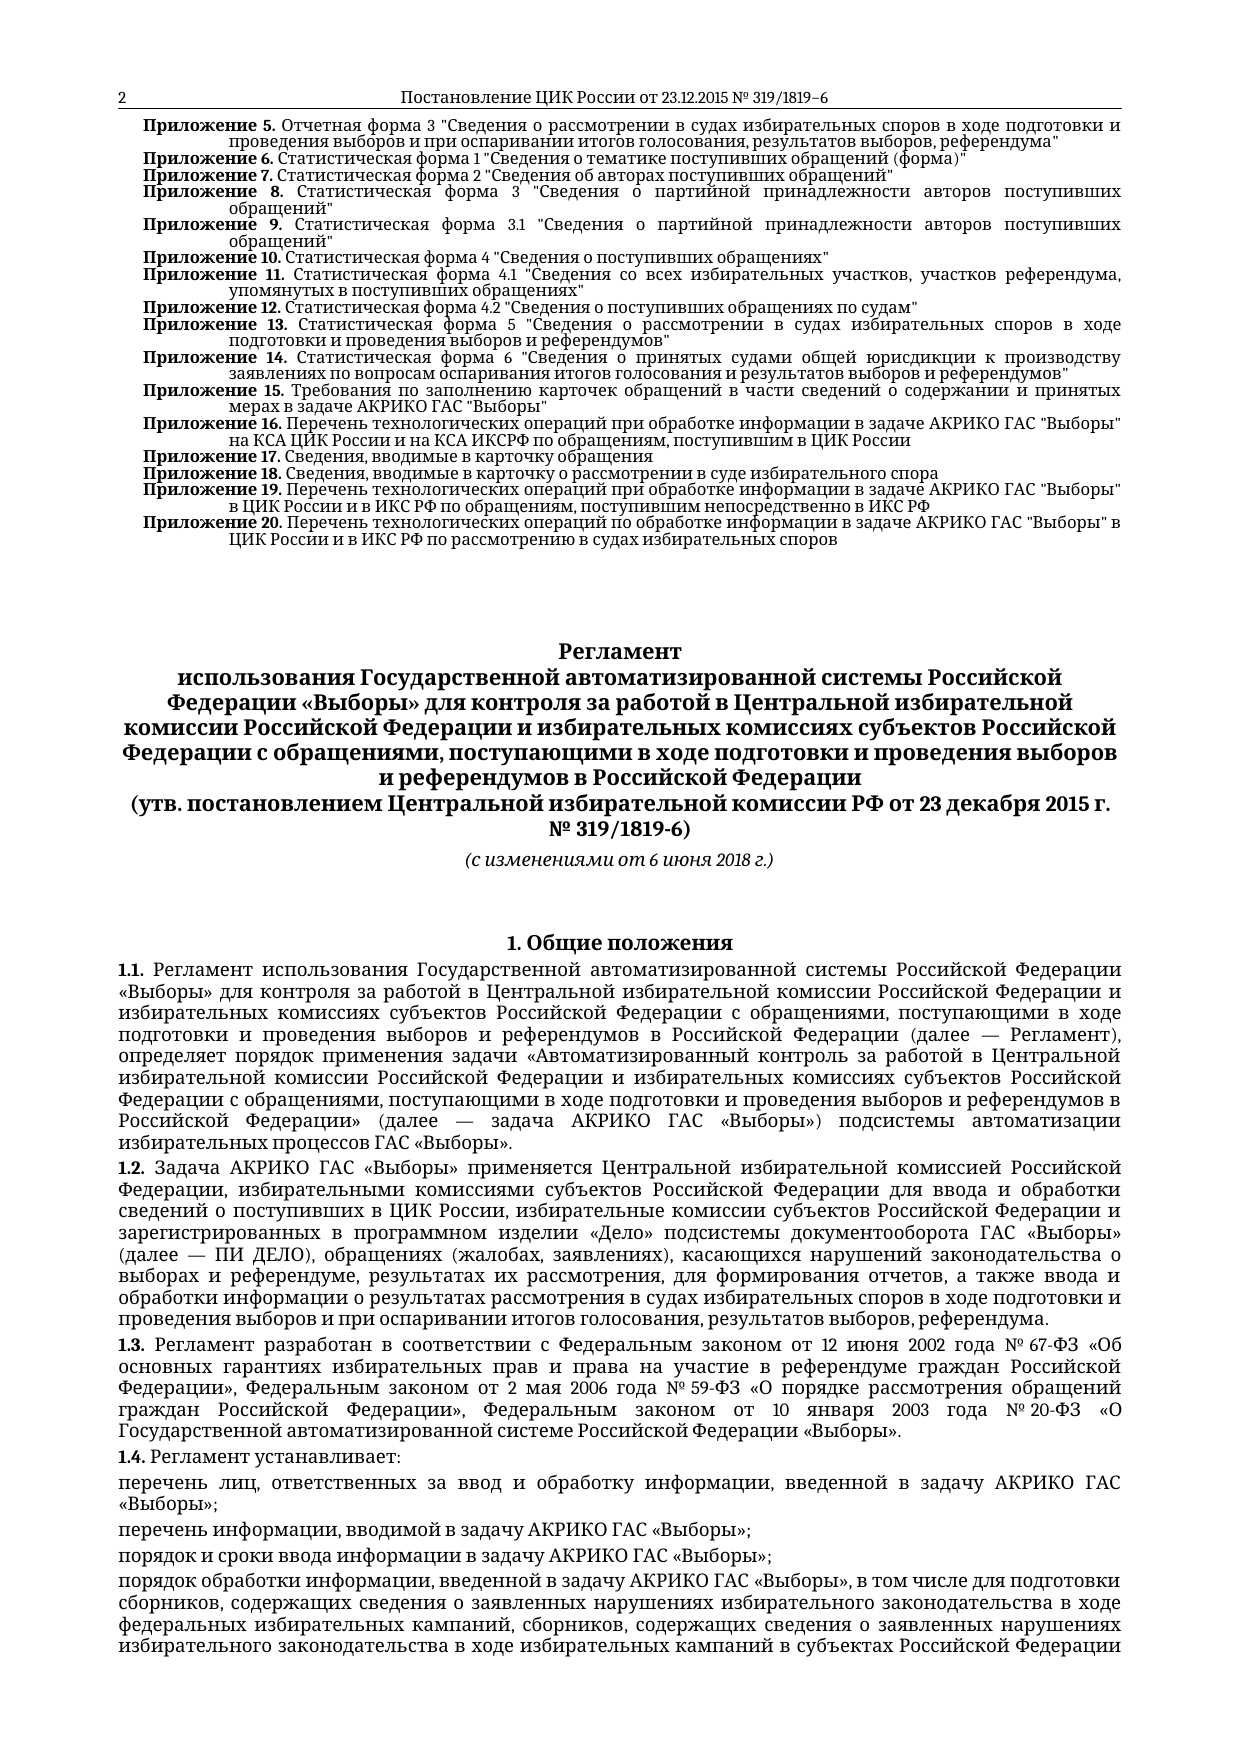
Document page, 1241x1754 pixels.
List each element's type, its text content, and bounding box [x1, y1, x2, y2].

text Приложение 8. Статистическая форма 3 "Сведения о партийной принадлежности авторов поступивших обращений" [143, 184, 1122, 217]
text Приложение 17. Сведения, вводимые в карточку обращения [143, 449, 1122, 466]
text Приложение 9. Статистическая форма 3.1 "Сведения о партийной принадлежности авторов поступивших обращений" [143, 217, 1122, 251]
text Приложение 10. Статистическая форма 4 "Сведения о поступивших обращениях" [430, 251, 1122, 267]
text перечень информации, вводимой в задачу АКРИКО ГАС «Выборы»; [118, 1519, 1122, 1541]
text Приложение 7. Статистическая форма 2 "Сведения об авторах поступивших обращений" [422, 168, 1122, 184]
text порядок и сроки ввода информации в задачу АКРИКО ГАС «Выборы»; [118, 1545, 1122, 1567]
text Приложение 19. Перечень технологических операций при обработке информации в задаче АКРИКО ГАС "Выборы" в ЦИК России и в ИКС РФ по обращениям, поступившим непосредственно в ИКС РФ [143, 482, 1122, 516]
text Приложение 6. Статистическая форма 1 "Сведения о тематике поступивших обращений (форма)" [422, 151, 903, 168]
text 1.3. Регламент разработан в соответствии с Федеральным законом от 12 июня 2002 года № 67-ФЗ «Об основных гарантиях избирательных прав и права на участие в референдуме граждан Российской Федерации», Федеральным законом от 2 мая 2006 года № 59-ФЗ «О порядке рассмотрения обращений граждан Российской Федерации», Федеральным законом от 10 января 2003 года № 20-ФЗ «О Государственной автоматизированной системе Российской Федерации «Выборы». [118, 1334, 1122, 1442]
text Приложение 12. Статистическая форма 4.2 "Сведения о поступивших обращениях по судам" [143, 300, 428, 317]
text Приложение 5. Отчетная форма 3 "Сведения о рассмотрении в судах избирательных споров в ходе подготовки и проведения выборов и при оспаривании итогов голосования, результатов выборов, референдума" [143, 118, 1122, 151]
text Приложение 10. Статистическая форма 4 "Сведения о поступивших обращениях" [143, 251, 428, 267]
text Приложение 20. Перечень технологических операций по обработке информации в задаче АКРИКО ГАС "Выборы" в ЦИК России и в ИКС РФ по рассмотрению в судах избирательных споров [143, 516, 1122, 549]
text Приложение 13. Статистическая форма 5 "Сведения о рассмотрении в судах избирательных споров в ходе подготовки и проведения выборов и референдумов" [143, 317, 1122, 350]
text 1.1. Регламент использования Государственной автоматизированной системы Российской Федерации «Выборы» для контроля за работой в Центральной избирательной комиссии Российской Федерации и избирательных комиссиях субъектов Российской Федерации с обращениями, поступающими в ходе подготовки и проведения выборов и референдумов в Российской Федерации (далее — Регламент), определяет порядок применения задачи «Автоматизированный контроль за работой в Центральной избирательной комиссии Российской Федерации и избирательных комиссиях субъектов Российской Федерации с обращениями, поступающими в ходе подготовки и проведения выборов и референдумов в Российской Федерации» (далее — задача АКРИКО ГАС «Выборы») подсистемы автоматизации избирательных процессов ГАС «Выборы». [118, 960, 1122, 1154]
text Приложение 6. Статистическая форма 1 "Сведения о тематике поступивших обращений (форма)" [905, 151, 1122, 168]
text (с изменениями от 6 июня 2018 г.) [130, 852, 1110, 871]
text Приложение 18. Сведения, вводимые в карточку о рассмотрении в суде избирательного спора [143, 466, 1122, 482]
text порядок обработки информации, введенной в задачу АКРИКО ГАС «Выборы», в том числе для подготовки сборников, содержащих сведения о заявленных нарушениях избирательного законодательства в ходе федеральных избирательных кампаний, сборников, содержащих сведения о заявленных нарушениях избирательного законодательства в ходе избирательных кампаний в субъектах Российской Федерации [118, 1571, 1122, 1657]
text 1.2. Задача АКРИКО ГАС «Выборы» применяется Центральной избирательной комиссией Российской Федерации, избирательными комиссиями субъектов Российской Федерации для ввода и обработки сведений о поступивших в ЦИК России, избирательные комиссии субъектов Российской Федерации и зарегистрированных в программном изделии «Дело» подсистемы документооборота ГАС «Выборы» (далее — ПИ ДЕЛО), обращениях (жалобах, заявлениях), касающихся нарушений законодательства о выборах и референдуме, результатах их рассмотрения, для формирования отчетов, а также ввода и обработки информации о результатах рассмотрения в судах избирательных споров в ходе подготовки и проведения выборов и при оспаривании итогов голосования, результатов выборов, референдума. [118, 1158, 1122, 1330]
text Приложение 14. Статистическая форма 6 "Сведения о принятых судами общей юрисдикции к производству заявлениях по вопросам оспаривания итогов голосования и результатов выборов и референдумов" [143, 350, 1122, 383]
subtitle Регламент использования Государственной автоматизированной системы Российской Федерации «Выборы» для контроля за работой в Центральной избирательной комиссии Российской Федерации и избирательных комиссиях субъектов Российской Федерации с обращениями, поступающими в ходе подготовки и проведения выборов и референдумов в Российской Федерации (утв. постановлением Центральной избирательной комиссии РФ от 23 декабря 2015 г. № 319/1819-6) [118, 640, 1122, 842]
text Приложение 12. Статистическая форма 4.2 "Сведения о поступивших обращениях по судам" [430, 300, 1122, 317]
subtitle 1. Общие положения [118, 932, 1122, 956]
text Приложение 16. Перечень технологических операций при обработке информации в задаче АКРИКО ГАС "Выборы" на КСА ЦИК России и на КСА ИКСРФ по обращениям, поступившим в ЦИК России [143, 416, 1122, 449]
text Приложение 15. Требования по заполнению карточек обращений в части сведений о содержании и принятых мерах в задаче АКРИКО ГАС "Выборы" [143, 383, 1122, 416]
text Приложение 11. Статистическая форма 4.1 "Сведения со всех избирательных участков, участков референдума, упомянутых в поступивших обращениях" [143, 267, 1122, 300]
text перечень лиц, ответственных за ввод и обработку информации, введенной в задачу АКРИКО ГАС «Выборы»; [118, 1472, 1122, 1515]
text Приложение 7. Статистическая форма 2 "Сведения об авторах поступивших обращений" [143, 168, 420, 184]
text 1.4. Регламент устанавливает: [118, 1447, 1122, 1468]
text Приложение 6. Статистическая форма 1 "Сведения о тематике поступивших обращений (форма)" [143, 151, 420, 168]
